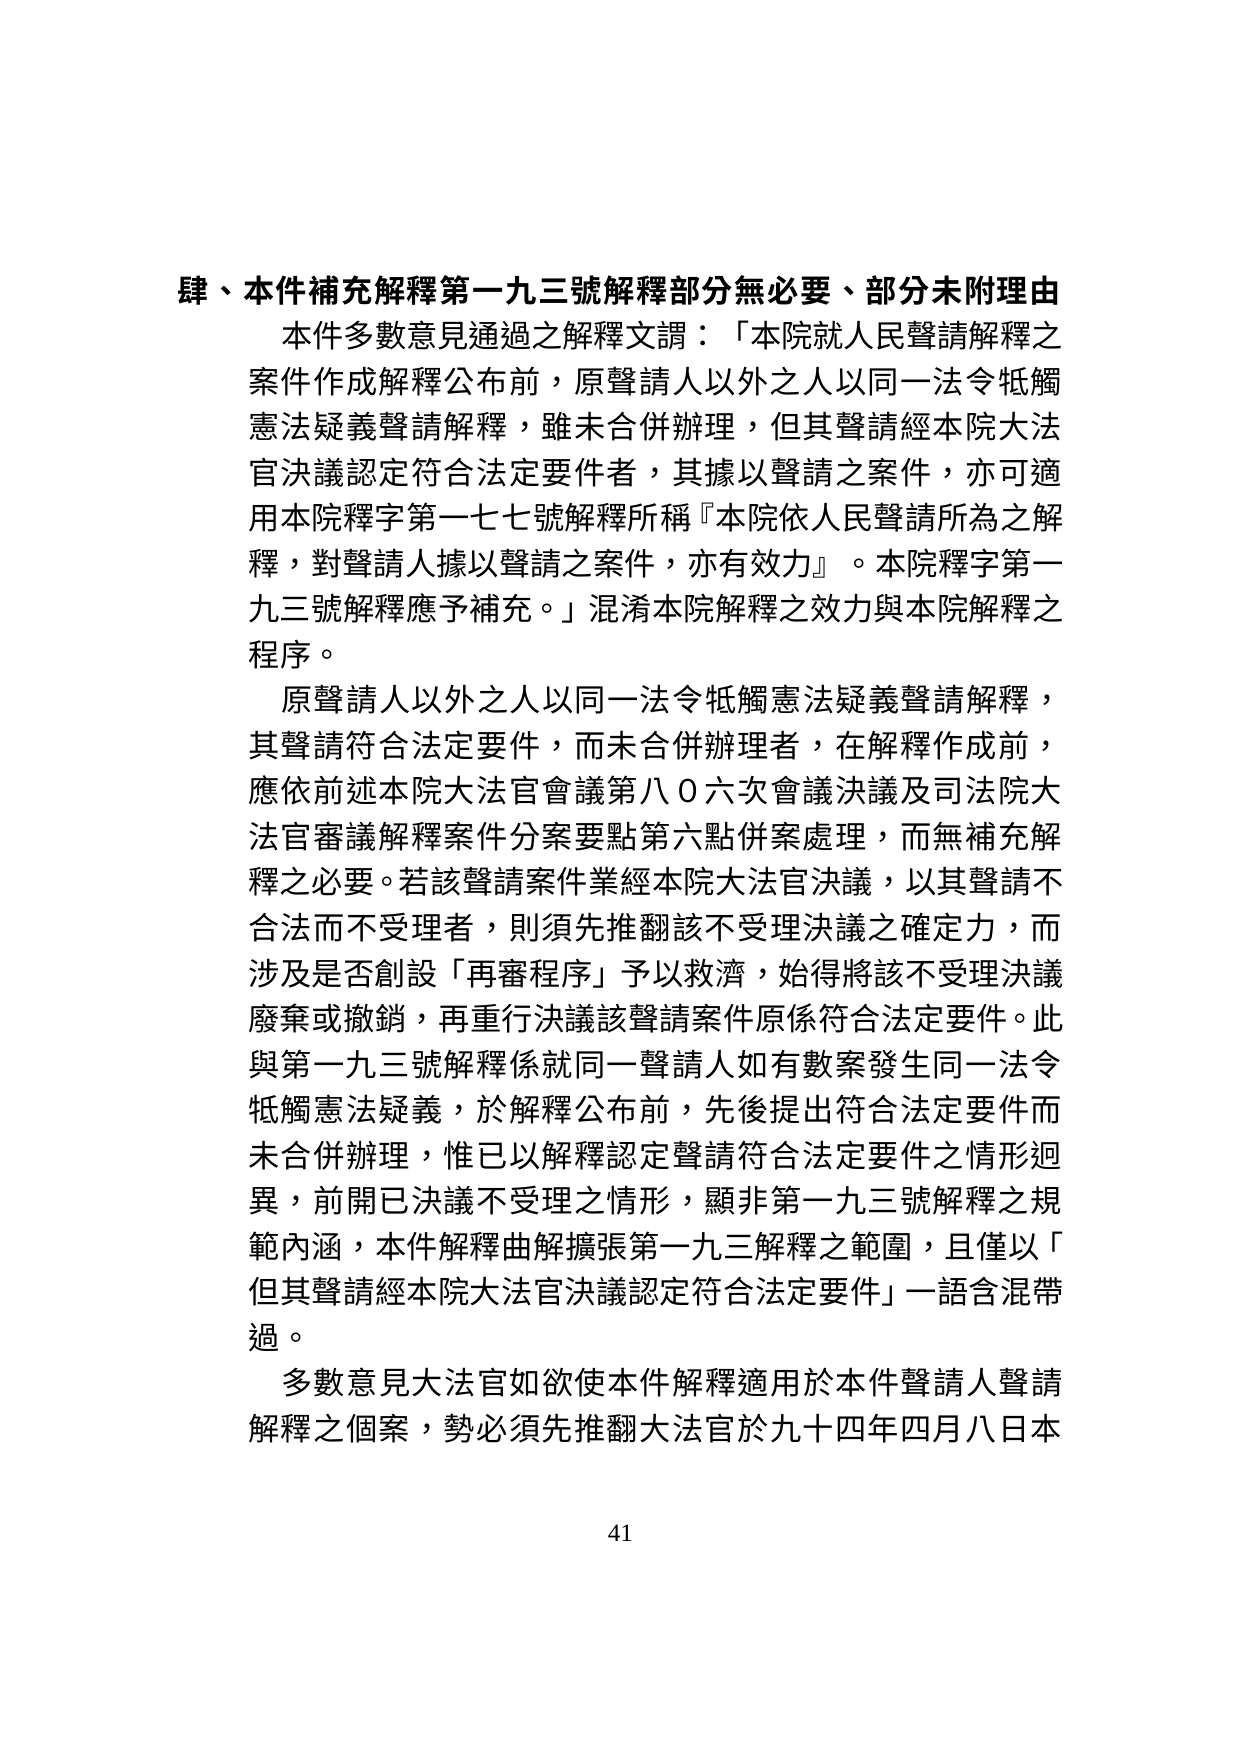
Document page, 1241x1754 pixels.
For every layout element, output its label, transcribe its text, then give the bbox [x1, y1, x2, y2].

text 肆、本件補充解釋第一九三號解釋部分無必要、部分未附理由 [177, 266, 1063, 311]
text 多數意見大法官如欲使本件解釋適用於本件聲請人聲請解釋之個案，勢必須先推翻大法官於九十四年四月八日本 [248, 1358, 1063, 1449]
text 原聲請人以外之人以同一法令牴觸憲法疑義聲請解釋，其聲請符合法定要件，而未合併辦理者，在解釋作成前，應依前述本院大法官會議第八０六次會議決議及司法院大法官審議解釋案件分案要點第六點併案處理，而無補充解釋之必要。若該聲請案件業經本院大法官決議，以其聲請不合法而不受理者，則須先推翻該不受理決議之確定力，而涉及是否創設「再審程序」予以救濟，始得將該不受理決議廢棄或撤銷，再重行決議該聲請案件原係符合法定要件。此與第一九三號解釋係就同一聲請人如有數案發生同一法令牴觸憲法疑義，於解釋公布前，先後提出符合法定要件而未合併辦理，惟已以解釋認定聲請符合法定要件之情形迥異，前開已決議不受理之情形，顯非第一九三號解釋之規範內涵，本件解釋曲解擴張第一九三解釋之範圍，且僅以「但其聲請經本院大法官決議認定符合法定要件」一語含混帶過。 [248, 676, 1063, 1358]
text 本件多數意見通過之解釋文謂：「本院就人民聲請解釋之案件作成解釋公布前，原聲請人以外之人以同一法令牴觸憲法疑義聲請解釋，雖未合併辦理，但其聲請經本院大法官決議認定符合法定要件者，其據以聲請之案件，亦可適用本院釋字第一七七號解釋所稱『本院依人民聲請所為之解釋，對聲請人據以聲請之案件，亦有效力』。本院釋字第一九三號解釋應予補充。」混淆本院解釋之效力與本院解釋之程序。 [248, 311, 1063, 676]
